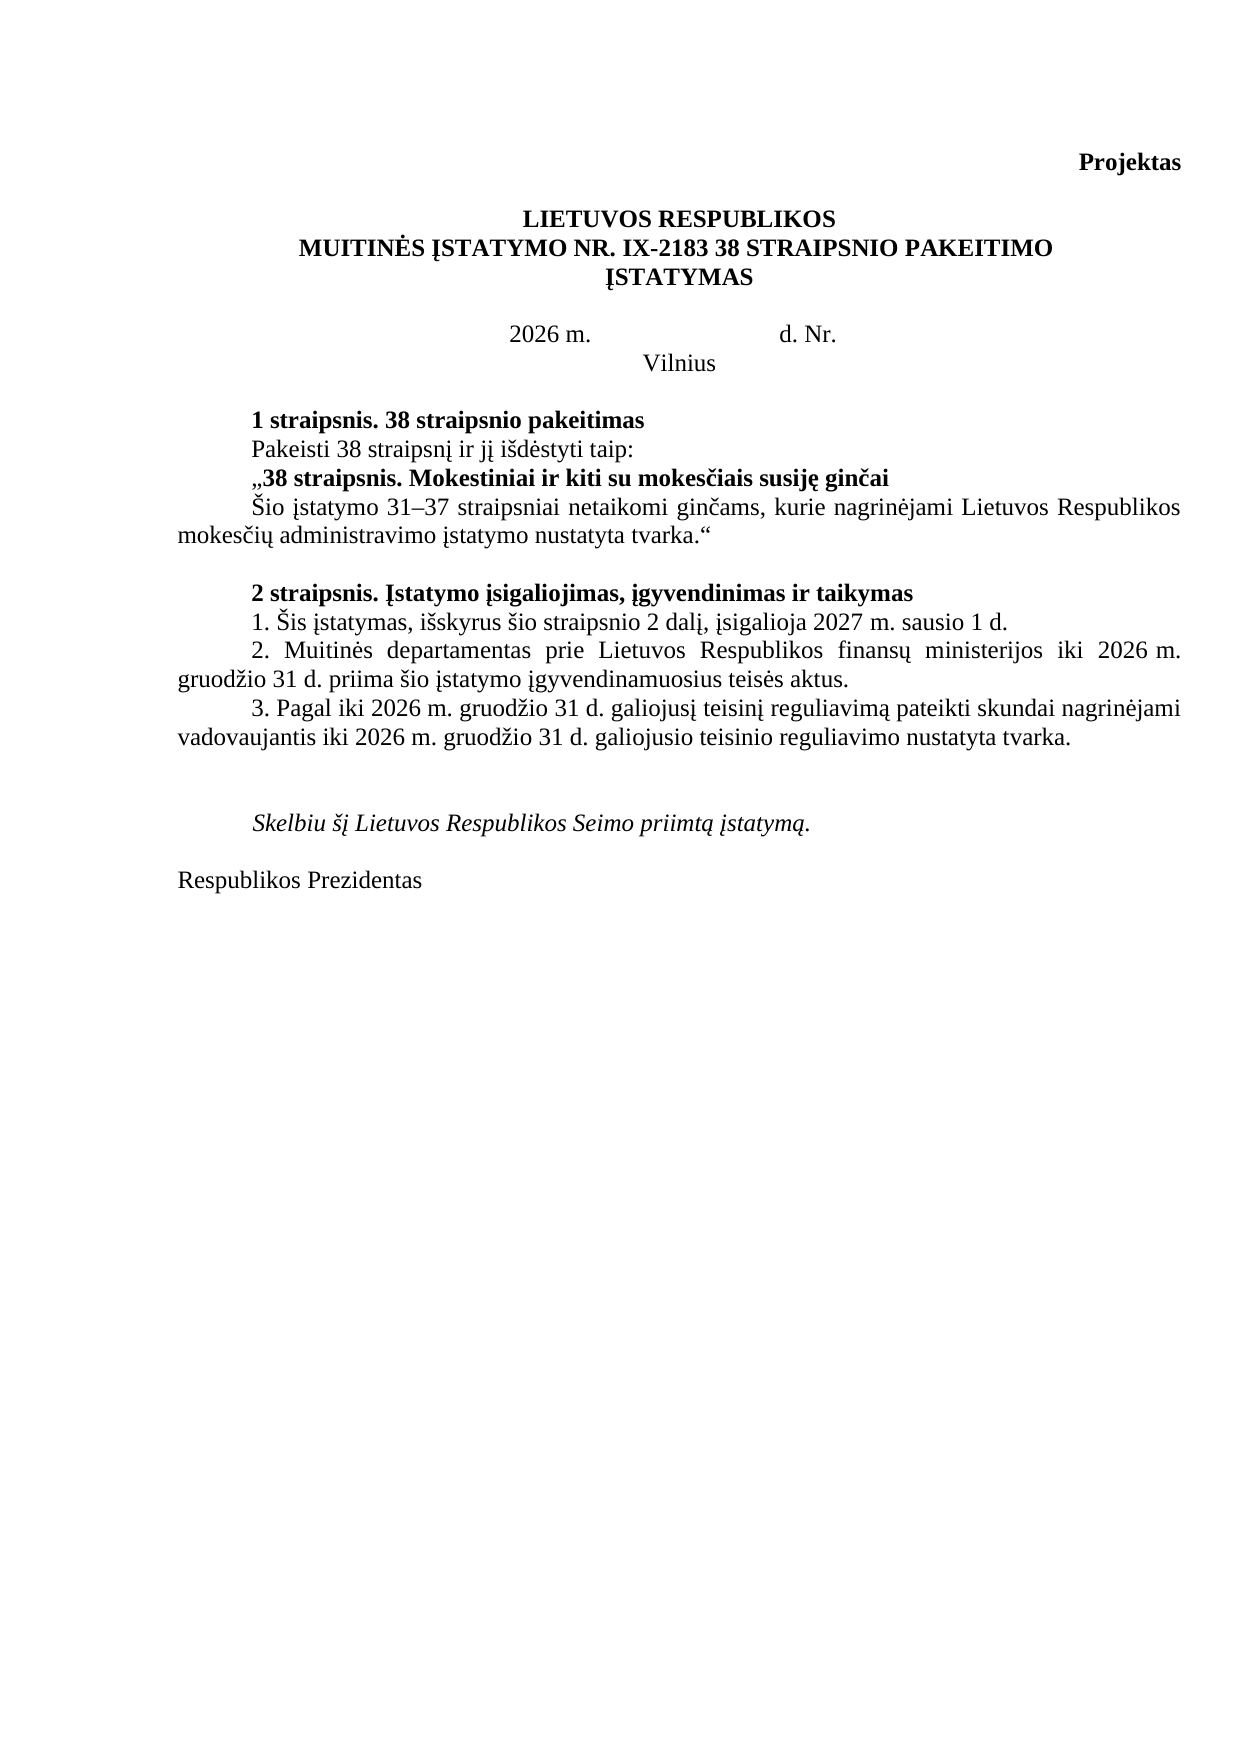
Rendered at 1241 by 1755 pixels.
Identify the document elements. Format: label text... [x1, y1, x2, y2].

text LIETUVOS RESPUBLIKOS [177, 204, 1181, 233]
text 1 straipsnis. 38 straipsnio pakeitimas [177, 406, 1181, 434]
text 2026 m. d. Nr. [177, 319, 1181, 348]
text 2. Muitinės departamentas prie Lietuvos Respublikos finansų ministerijos iki 2026 m. gruodžio 31 d. priima šio įstatymo įgyvendinamuosius teisės aktus. [177, 636, 1181, 693]
text Respublikos Prezidentas [177, 866, 1181, 894]
text 3. Pagal iki 2026 m. gruodžio 31 d. galiojusį teisinį reguliavimą pateikti skundai nagrinėjami vadovaujantis iki 2026 m. gruodžio 31 d. galiojusio teisinio reguliavimo nustatyta tvarka. [177, 693, 1181, 751]
text 2 straipsnis. Įstatymo įsigaliojimas, įgyvendinimas ir taikymas [177, 578, 1181, 607]
text Šio įstatymo 31–37 straipsniai netaikomi ginčams, kurie nagrinėjami Lietuvos Respublikos mokesčių administravimo įstatymo nustatyta tvarka.“ [177, 492, 1181, 549]
text Pakeisti 38 straipsnį ir jį išdėstyti taip: [177, 434, 1181, 463]
text „38 straipsnis. Mokestiniai ir kiti su mokesčiais susiję ginčai [177, 463, 1181, 492]
text 1. Šis įstatymas, išskyrus šio straipsnio 2 dalį, įsigalioja 2027 m. sausio 1 d. [177, 607, 1181, 636]
text Projektas [916, 147, 1181, 176]
text MUITINĖS ĮSTATYMO NR. IX-2183 38 STRAIPSNIO PAKEITIMO [177, 233, 1181, 262]
text Skelbiu šį Lietuvos Respublikos Seimo priimtą įstatymą. [177, 808, 1181, 837]
text Vilnius [177, 348, 1181, 377]
text ĮSTATYMAS [177, 262, 1181, 291]
